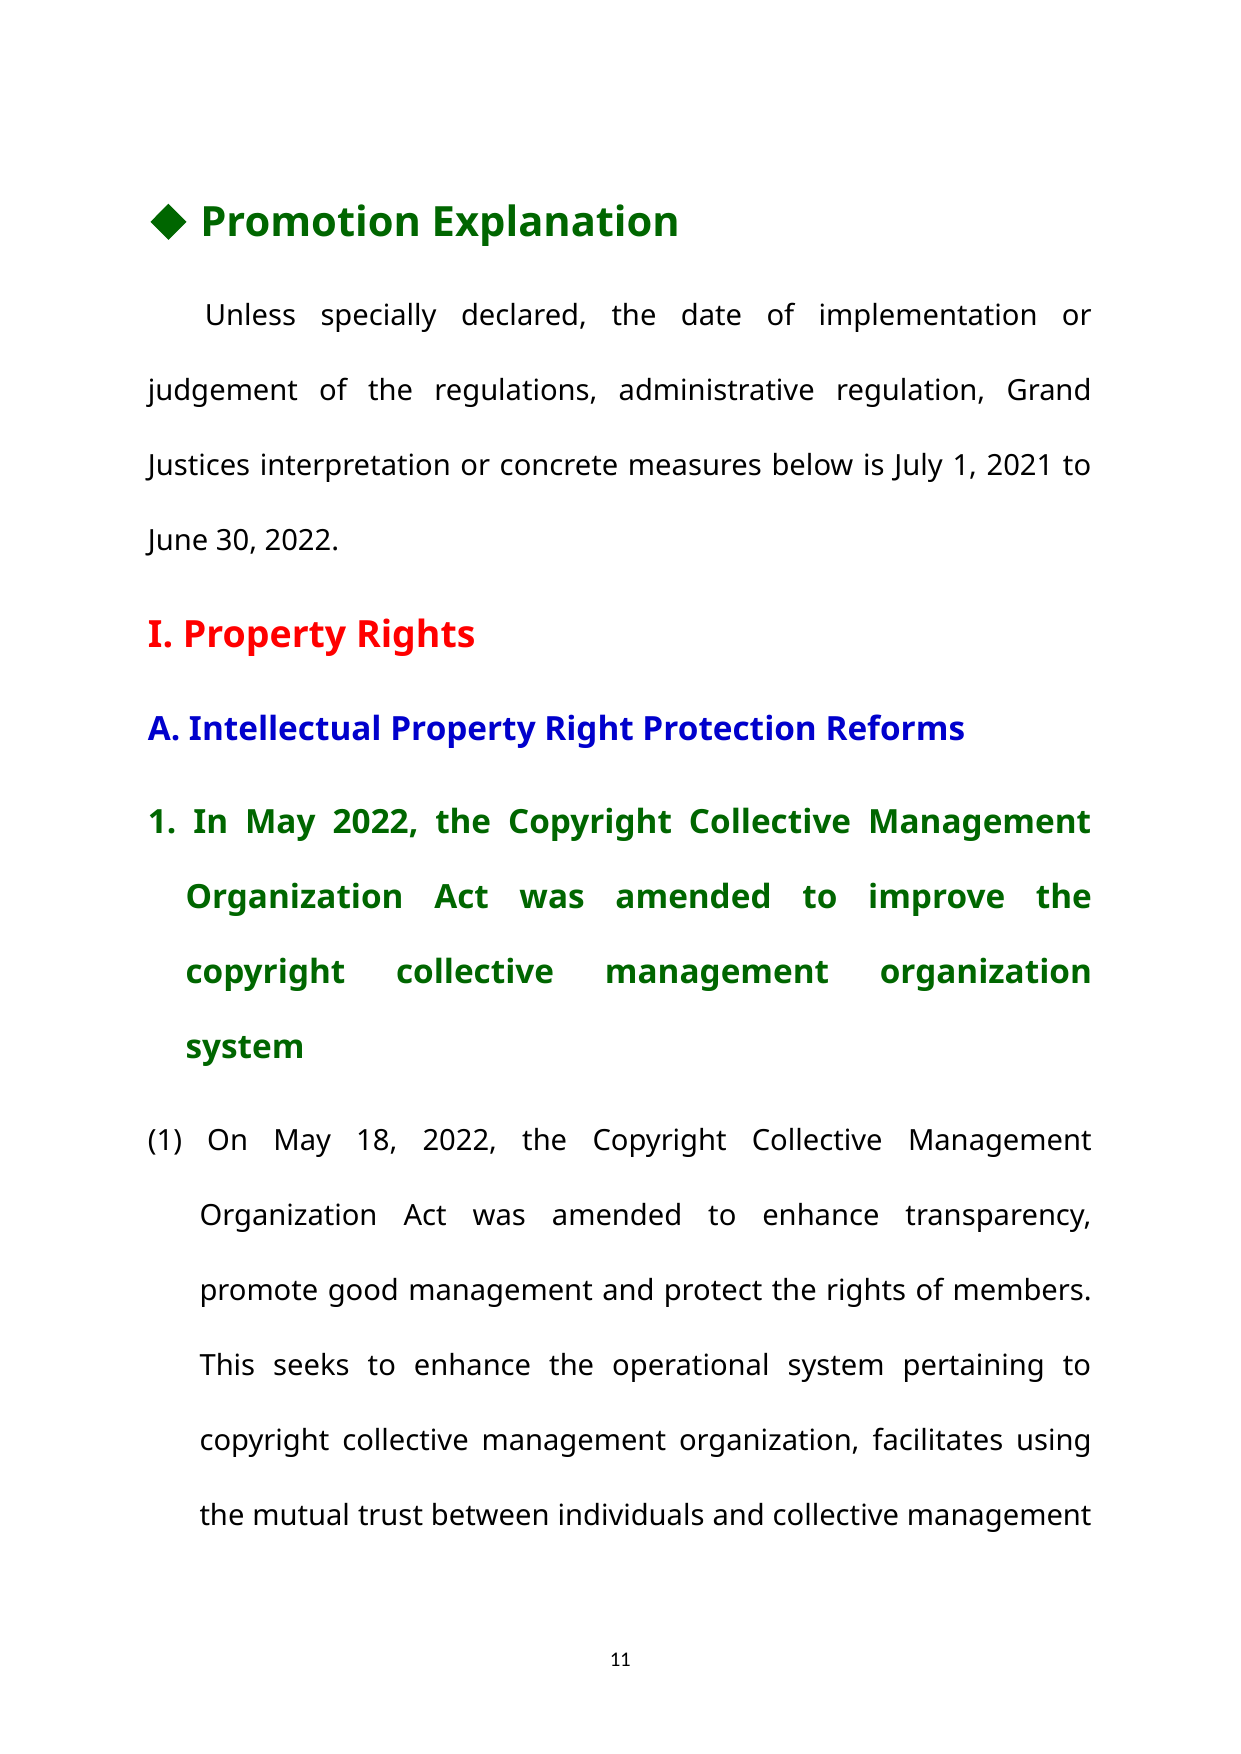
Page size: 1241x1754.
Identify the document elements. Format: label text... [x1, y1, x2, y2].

text 1. In May 2022, the Copyright Collective Management Organization Act was amended to improve the copyright collective management organization system [148, 783, 1092, 1083]
text A. Intellectual Property Right Protection Reforms [148, 689, 1092, 764]
text Unless specially declared, the date of implementation or judgement of the regulations, administrative regulation, Grand Justices interpretation or concrete measures below is July 1, 2021 to June 30, 2022. [148, 277, 1092, 577]
subtitle I. Property Rights [148, 596, 1092, 671]
text (1) On May 18, 2022, the Copyright Collective Management Organization Act was amended to enhance transparency, promote good management and protect the rights of members. This seeks to enhance the operational system pertaining to copyright collective management organization, facilitates using the mutual trust between individuals and collective management [148, 1102, 1092, 1552]
subtitle  Promotion Explanation [148, 183, 1092, 258]
